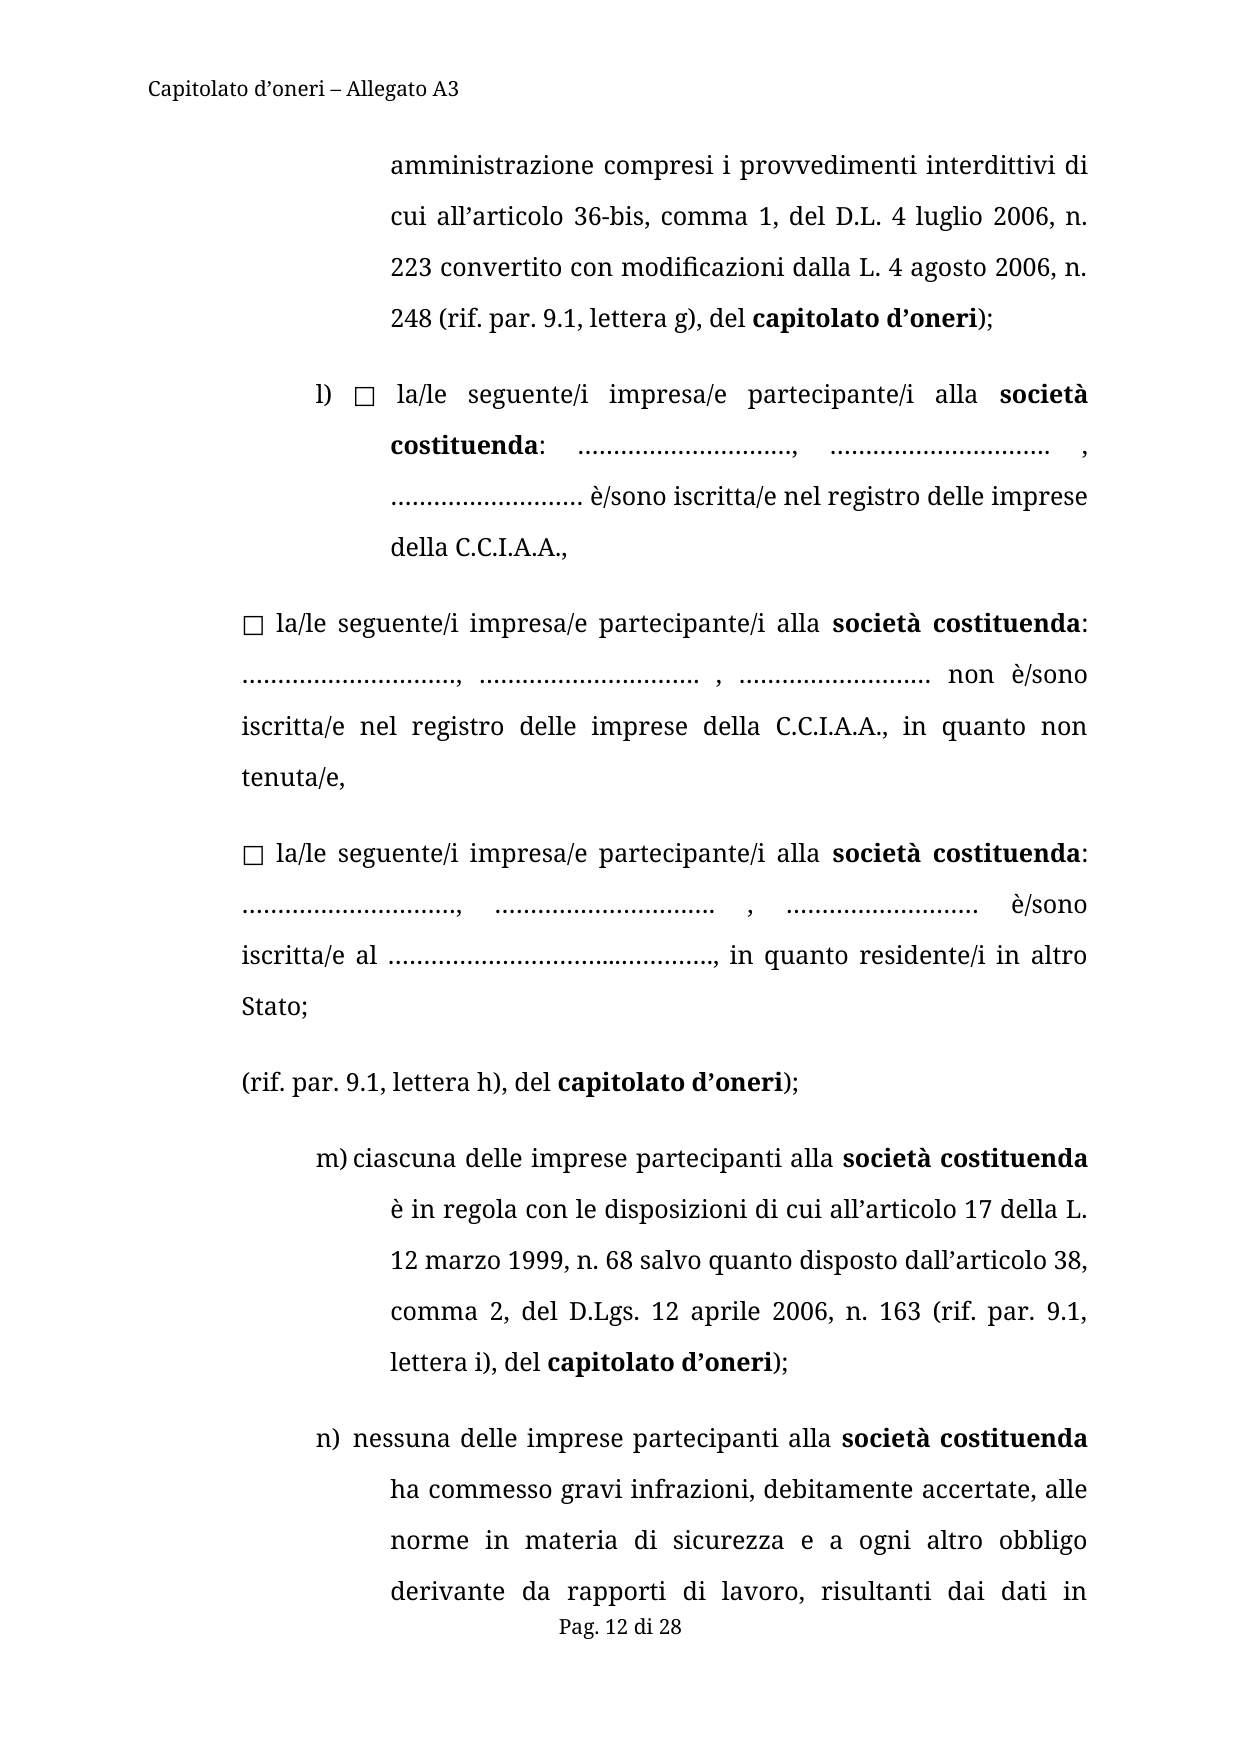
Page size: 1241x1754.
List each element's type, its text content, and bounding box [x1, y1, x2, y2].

list nessuna delle imprese partecipanti alla società costituenda ha commesso gravi infrazioni, debitamente accertate, alle norme in materia di sicurezza e a ogni altro obbligo derivante da rapporti di lavoro, risultanti dai dati in [316, 1421, 1088, 1608]
text (rif. par. 9.1, lettera h), del capitolato d’oneri); [241, 1064, 1088, 1098]
list □ la/le seguente/i impresa/e partecipante/i alla società costituenda: …………………………, …………………………. , ……………………… è/sono iscritta/e nel registro delle imprese della C.C.I.A.A., [316, 377, 1088, 564]
list ciascuna delle imprese partecipanti alla società costituenda è in regola con le disposizioni di cui all’articolo 17 della L. 12 marzo 1999, n. 68 salvo quanto disposto dall’articolo 38, comma 2, del D.Lgs. 12 aprile 2006, n. 163 (rif. par. 9.1, lettera i), del capitolato d’oneri); [316, 1140, 1088, 1379]
list amministrazione compresi i provvedimenti interdittivi di cui all’articolo 36-bis, comma 1, del D.L. 4 luglio 2006, n. 223 convertito con modificazioni dalla L. 4 agosto 2006, n. 248 (rif. par. 9.1, lettera g), del capitolato d’oneri); [316, 148, 1088, 335]
text □ la/le seguente/i impresa/e partecipante/i alla società costituenda: …………………………, …………………………. , ……………………… non è/sono iscritta/e nel registro delle imprese della C.C.I.A.A., in quanto non tenuta/e, [241, 606, 1088, 793]
text □ la/le seguente/i impresa/e partecipante/i alla società costituenda: …………………………, …………………………. , ……………………… è/sono iscritta/e al …………………………...…………., in quanto residente/i in altro Stato; [241, 835, 1088, 1022]
